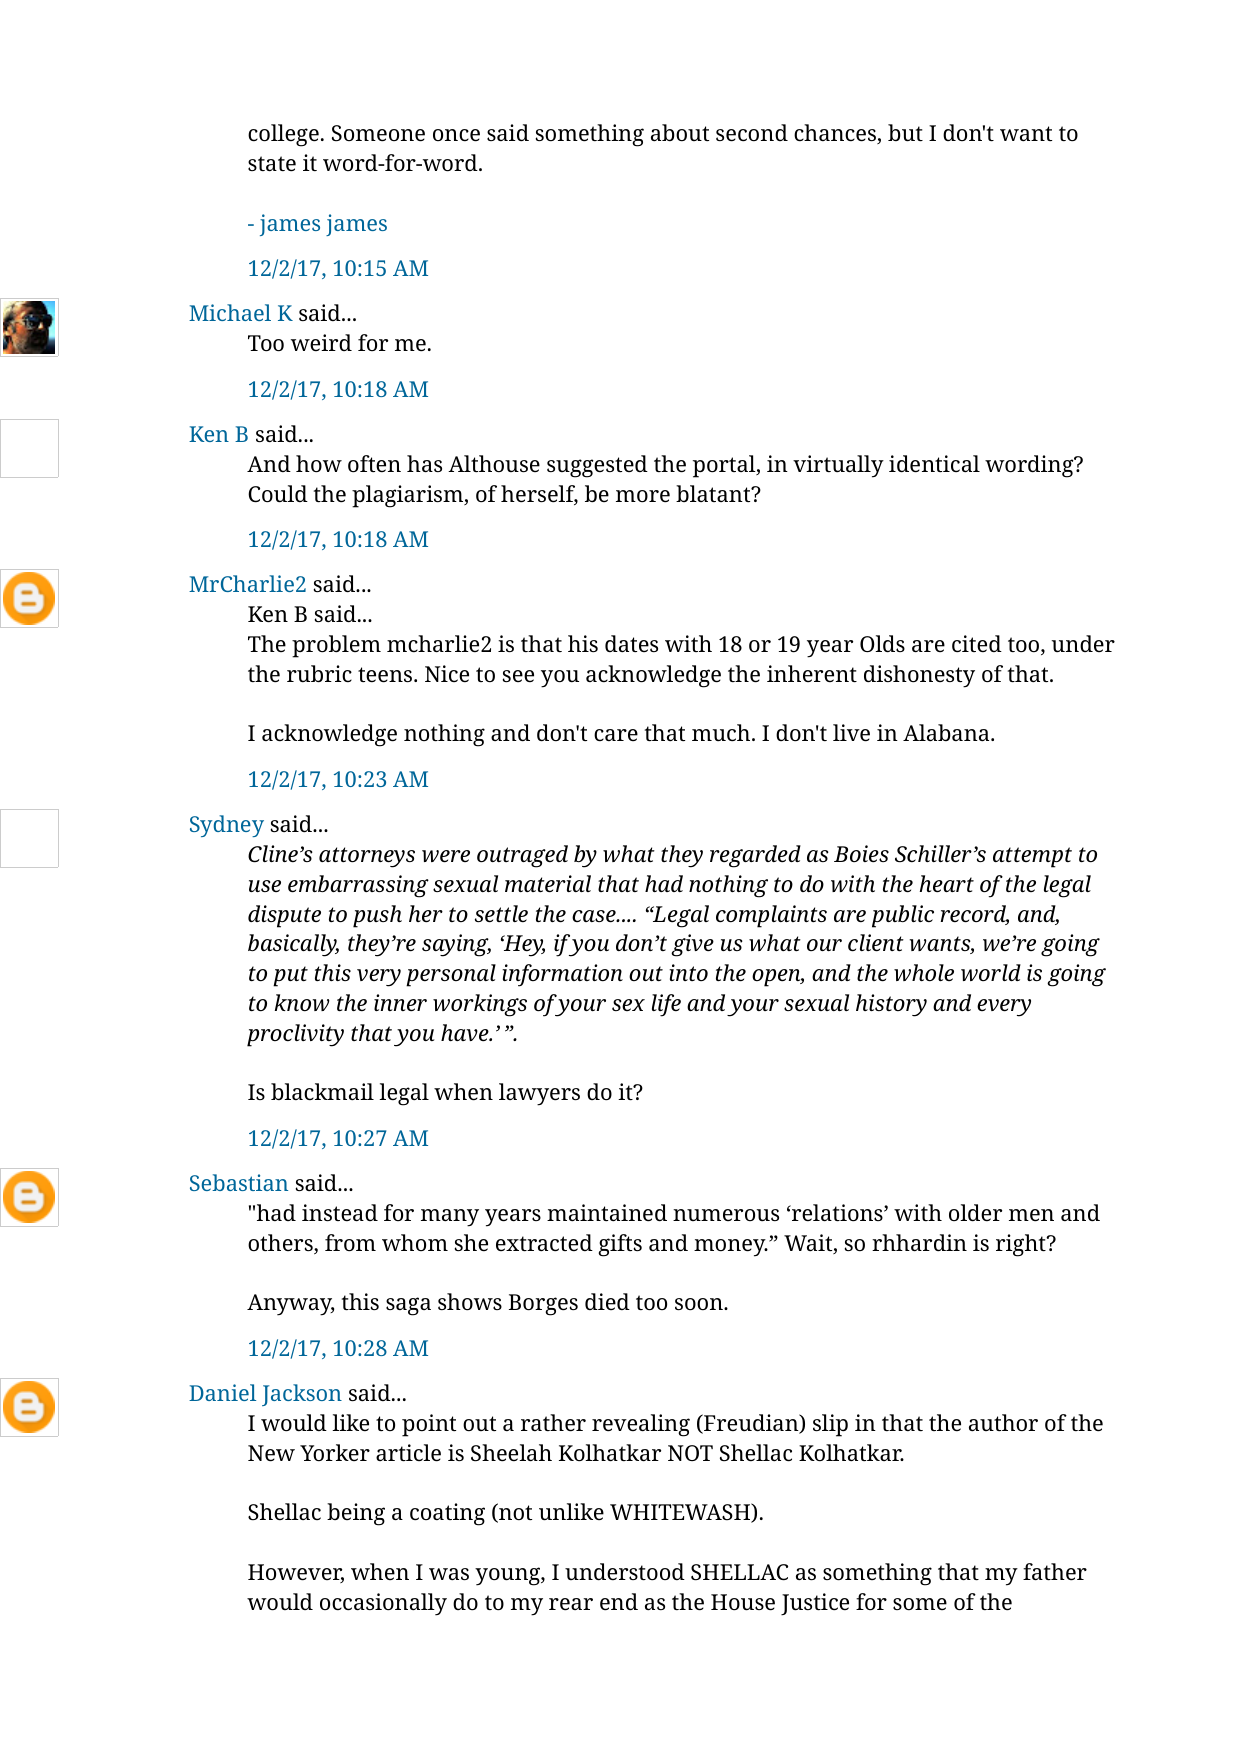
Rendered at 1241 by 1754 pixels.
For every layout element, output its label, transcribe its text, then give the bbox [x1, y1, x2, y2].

list Too weird for me. [247, 328, 1122, 358]
subtitle [1, 420, 58, 477]
picture [3, 1171, 55, 1223]
picture [3, 572, 55, 625]
subtitle [1, 299, 58, 356]
list 12/2/17, 10:18 AM [247, 373, 1122, 403]
subtitle [0, 357, 58, 389]
subtitle [1, 570, 58, 627]
picture [3, 812, 55, 864]
picture [3, 1381, 55, 1433]
list 12/2/17, 10:27 AM [247, 1123, 1122, 1152]
picture [3, 301, 55, 354]
list And how often has Althouse suggested the portal, in virtually identical wording? Could the plagiarism, of herself, be more blatant? [247, 449, 1122, 508]
list 12/2/17, 10:18 AM [247, 524, 1122, 554]
list 12/2/17, 10:23 AM [247, 764, 1122, 793]
subtitle Sydney said... [188, 809, 1122, 839]
subtitle Ken B said... [188, 419, 1122, 449]
list I would like to point out a rather revealing (Freudian) slip in that the author of the New Yorker article is Sheelah Kolhatkar NOT Shellac Kolhatkar. Shellac being a coating (not unlike WHITEWASH). However, when I was young, I understood SHELLAC as something that my father would occasionally do to my rear end as the House Justice for some of the [247, 1408, 1122, 1616]
subtitle [0, 1437, 58, 1469]
list Ken B said... The problem mcharlie2 is that his dates with 18 or 19 year Olds are cited too, under the rubric teens. Nice to see you acknowledge the inherent dishonesty of that. I acknowledge nothing and don't care that much. I don't live in Alabana. [247, 599, 1122, 748]
subtitle Daniel Jackson said... [188, 1378, 1122, 1408]
list "had instead for many years maintained numerous ‘relations’ with older men and others, from whom she extracted gifts and money.” Wait, so rhhardin is right? Anyway, this saga shows Borges died too soon. [247, 1198, 1122, 1317]
subtitle Michael K said... [188, 298, 1122, 328]
subtitle [0, 478, 58, 510]
subtitle Sebastian said... [188, 1168, 1122, 1198]
subtitle [0, 868, 58, 900]
list college. Someone once said something about second chances, but I don't want to state it word-for-word. - james james [247, 118, 1122, 237]
list 12/2/17, 10:28 AM [247, 1333, 1122, 1362]
list Cline’s attorneys were outraged by what they regarded as Boies Schiller’s attempt to use embarrassing sexual material that had nothing to do with the heart of the legal dispute to push her to settle the case.... “Legal complaints are public record, and, basically, they’re saying, ‘Hey, if you don’t give us what our client wants, we’re going to put this very personal information out into the open, and the whole world is going to know the inner workings of your sex life and your sexual history and every proclivity that you have.’ ”. Is blackmail legal when lawyers do it? [247, 839, 1122, 1107]
subtitle [0, 1227, 58, 1259]
list 12/2/17, 10:15 AM [247, 253, 1122, 283]
subtitle [0, 628, 58, 660]
subtitle [1, 1169, 58, 1226]
subtitle MrCharlie2 said... [188, 569, 1122, 599]
subtitle [1, 810, 58, 867]
subtitle [1, 1379, 58, 1436]
